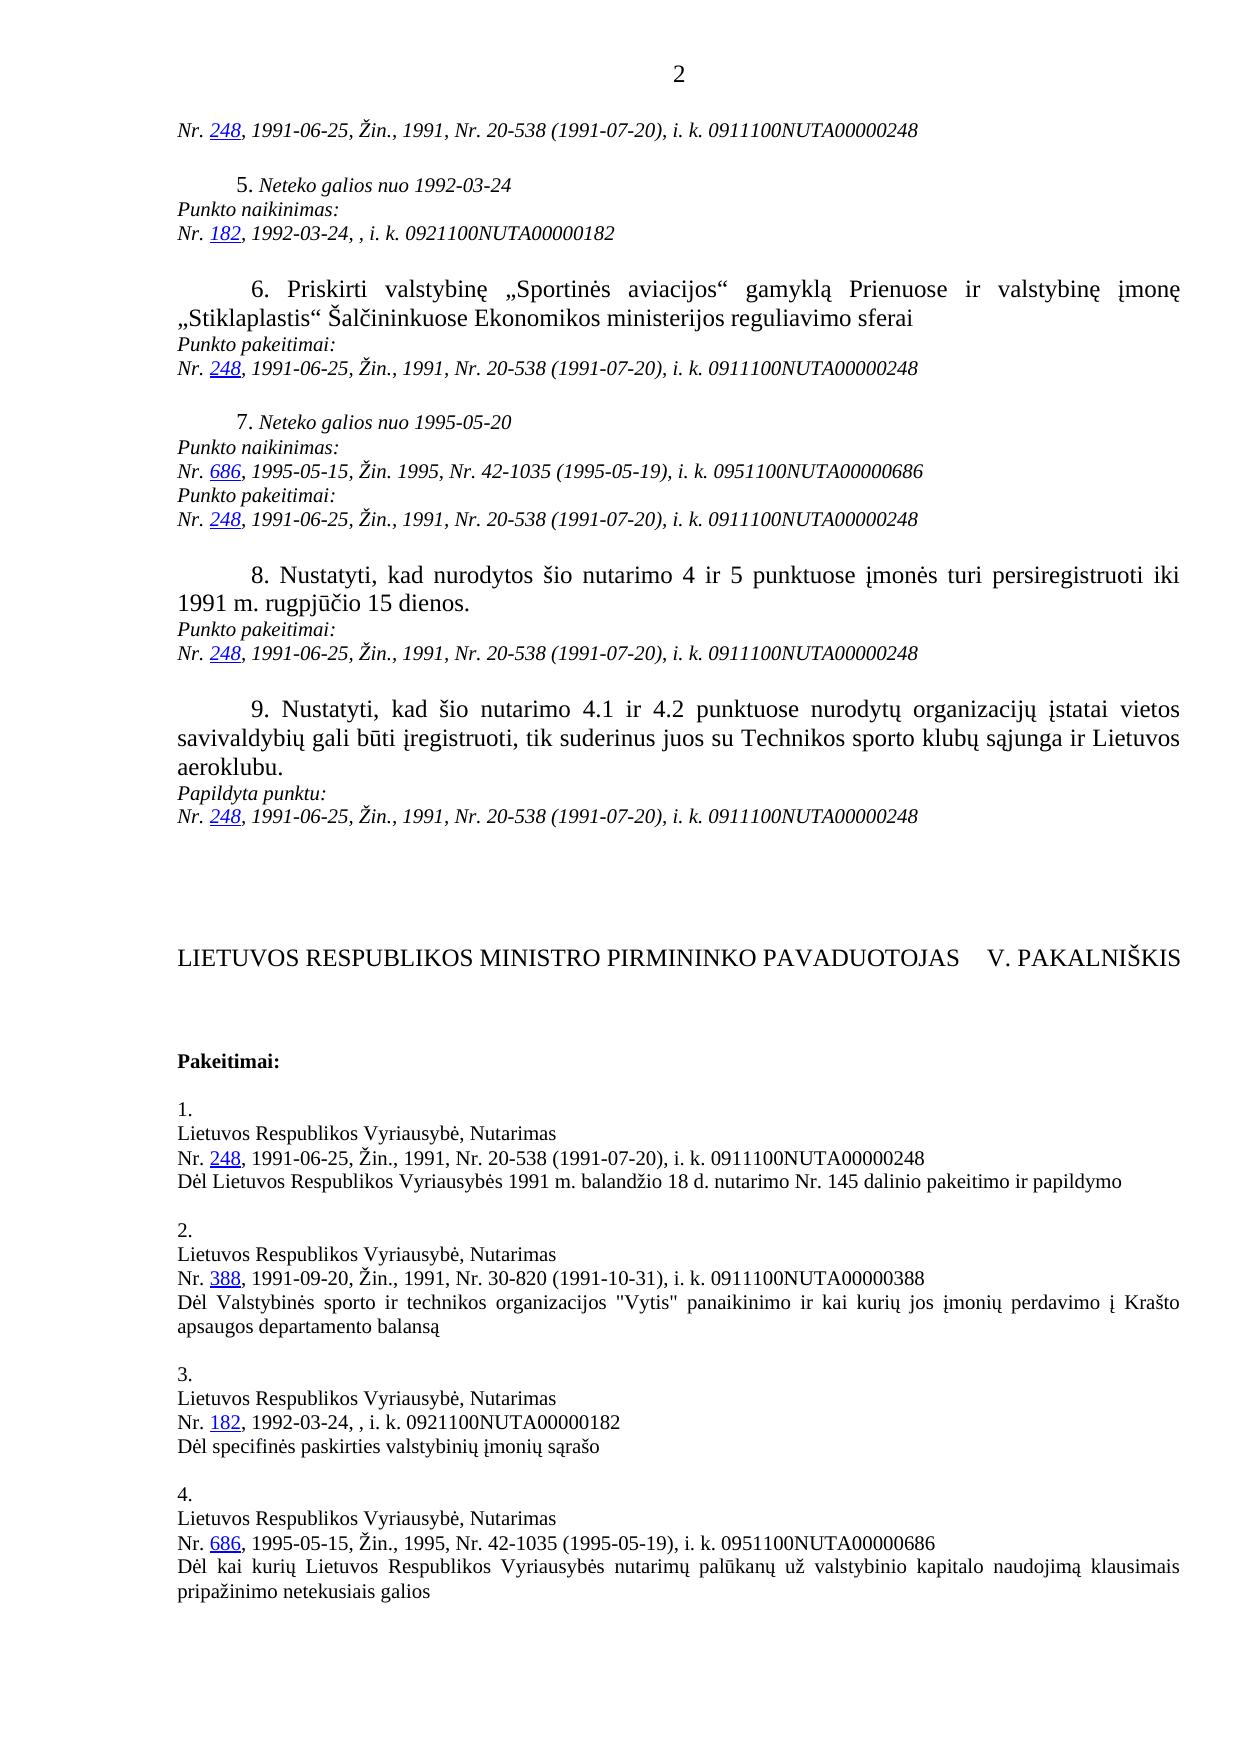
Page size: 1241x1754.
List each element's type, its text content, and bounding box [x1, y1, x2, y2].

text Dėl Valstybinės sporto ir technikos organizacijos "Vytis" panaikinimo ir kai kurių jos įmonių perdavimo į Krašto apsaugos departamento balansą [177, 1290, 1181, 1338]
text Pakeitimai: [177, 1049, 1181, 1073]
text Dėl kai kurių Lietuvos Respublikos Vyriausybės nutarimų palūkanų už valstybinio kapitalo naudojimą klausimais pripažinimo netekusiais galios [177, 1554, 1181, 1603]
text Lietuvos Respublikos Vyriausybė, Nutarimas [177, 1386, 1181, 1410]
text 1. [177, 1097, 1181, 1121]
text 7. Neteko galios nuo 1995-05-20 [177, 408, 1181, 435]
text Lietuvos Respublikos Vyriausybė, Nutarimas [177, 1121, 1181, 1145]
text Nr. 182, 1992-03-24, , i. k. 0921100NUTA00000182 [177, 1410, 1181, 1434]
text LIETUVOS RESPUBLIKOS MINISTRO PIRMININKO PAVADUOTOJAS V. PAKALNIŠKIS [177, 943, 1181, 972]
text Lietuvos Respublikos Vyriausybė, Nutarimas [177, 1242, 1181, 1266]
text 5. Neteko galios nuo 1992-03-24 [177, 171, 1181, 197]
text Lietuvos Respublikos Vyriausybė, Nutarimas [177, 1506, 1181, 1530]
text Dėl specifinės paskirties valstybinių įmonių sąrašo [177, 1434, 1181, 1458]
text Punkto pakeitimai: [177, 332, 1181, 356]
text Punkto pakeitimai: [177, 483, 1181, 507]
text Nr. 182, 1992-03-24, , i. k. 0921100NUTA00000182 [177, 221, 1181, 245]
text Nr. 248, 1991-06-25, Žin., 1991, Nr. 20-538 (1991-07-20), i. k. 0911100NUTA00000248 [177, 1145, 1181, 1169]
text 6. Priskirti valstybinę „Sportinės aviacijos“ gamyklą Prienuose ir valstybinę įmonę „Stiklaplastis“ Šalčininkuose Ekonomikos ministerijos reguliavimo sferai [177, 274, 1181, 332]
text Nr. 248, 1991-06-25, Žin., 1991, Nr. 20-538 (1991-07-20), i. k. 0911100NUTA00000248 [177, 118, 1181, 142]
text Punkto naikinimas: [177, 197, 1181, 221]
text 4. [177, 1482, 1181, 1506]
text 8. Nustatyti, kad nurodytos šio nutarimo 4 ir 5 punktuose įmonės turi persiregistruoti iki 1991 m. rugpjūčio 15 dienos. [177, 560, 1181, 617]
text Nr. 686, 1995-05-15, Žin., 1995, Nr. 42-1035 (1995-05-19), i. k. 0951100NUTA00000686 [177, 1530, 1181, 1554]
text Nr. 248, 1991-06-25, Žin., 1991, Nr. 20-538 (1991-07-20), i. k. 0911100NUTA00000248 [177, 356, 1181, 380]
text 3. [177, 1362, 1181, 1386]
text Nr. 248, 1991-06-25, Žin., 1991, Nr. 20-538 (1991-07-20), i. k. 0911100NUTA00000248 [177, 804, 1181, 828]
text Nr. 248, 1991-06-25, Žin., 1991, Nr. 20-538 (1991-07-20), i. k. 0911100NUTA00000248 [177, 641, 1181, 665]
text Nr. 248, 1991-06-25, Žin., 1991, Nr. 20-538 (1991-07-20), i. k. 0911100NUTA00000248 [177, 507, 1181, 531]
text Dėl Lietuvos Respublikos Vyriausybės 1991 m. balandžio 18 d. nutarimo Nr. 145 dalinio pakeitimo ir papildymo [177, 1169, 1181, 1193]
text Nr. 388, 1991-09-20, Žin., 1991, Nr. 30-820 (1991-10-31), i. k. 0911100NUTA00000388 [177, 1266, 1181, 1290]
text Papildyta punktu: [177, 780, 1181, 804]
text Punkto naikinimas: [177, 435, 1181, 459]
text Nr. 686, 1995-05-15, Žin. 1995, Nr. 42-1035 (1995-05-19), i. k. 0951100NUTA00000686 [177, 459, 1181, 483]
text Punkto pakeitimai: [177, 617, 1181, 641]
text 9. Nustatyti, kad šio nutarimo 4.1 ir 4.2 punktuose nurodytų organizacijų įstatai vietos savivaldybių gali būti įregistruoti, tik suderinus juos su Technikos sporto klubų sąjunga ir Lietuvos aeroklubu. [177, 694, 1181, 780]
text 2. [177, 1218, 1181, 1242]
